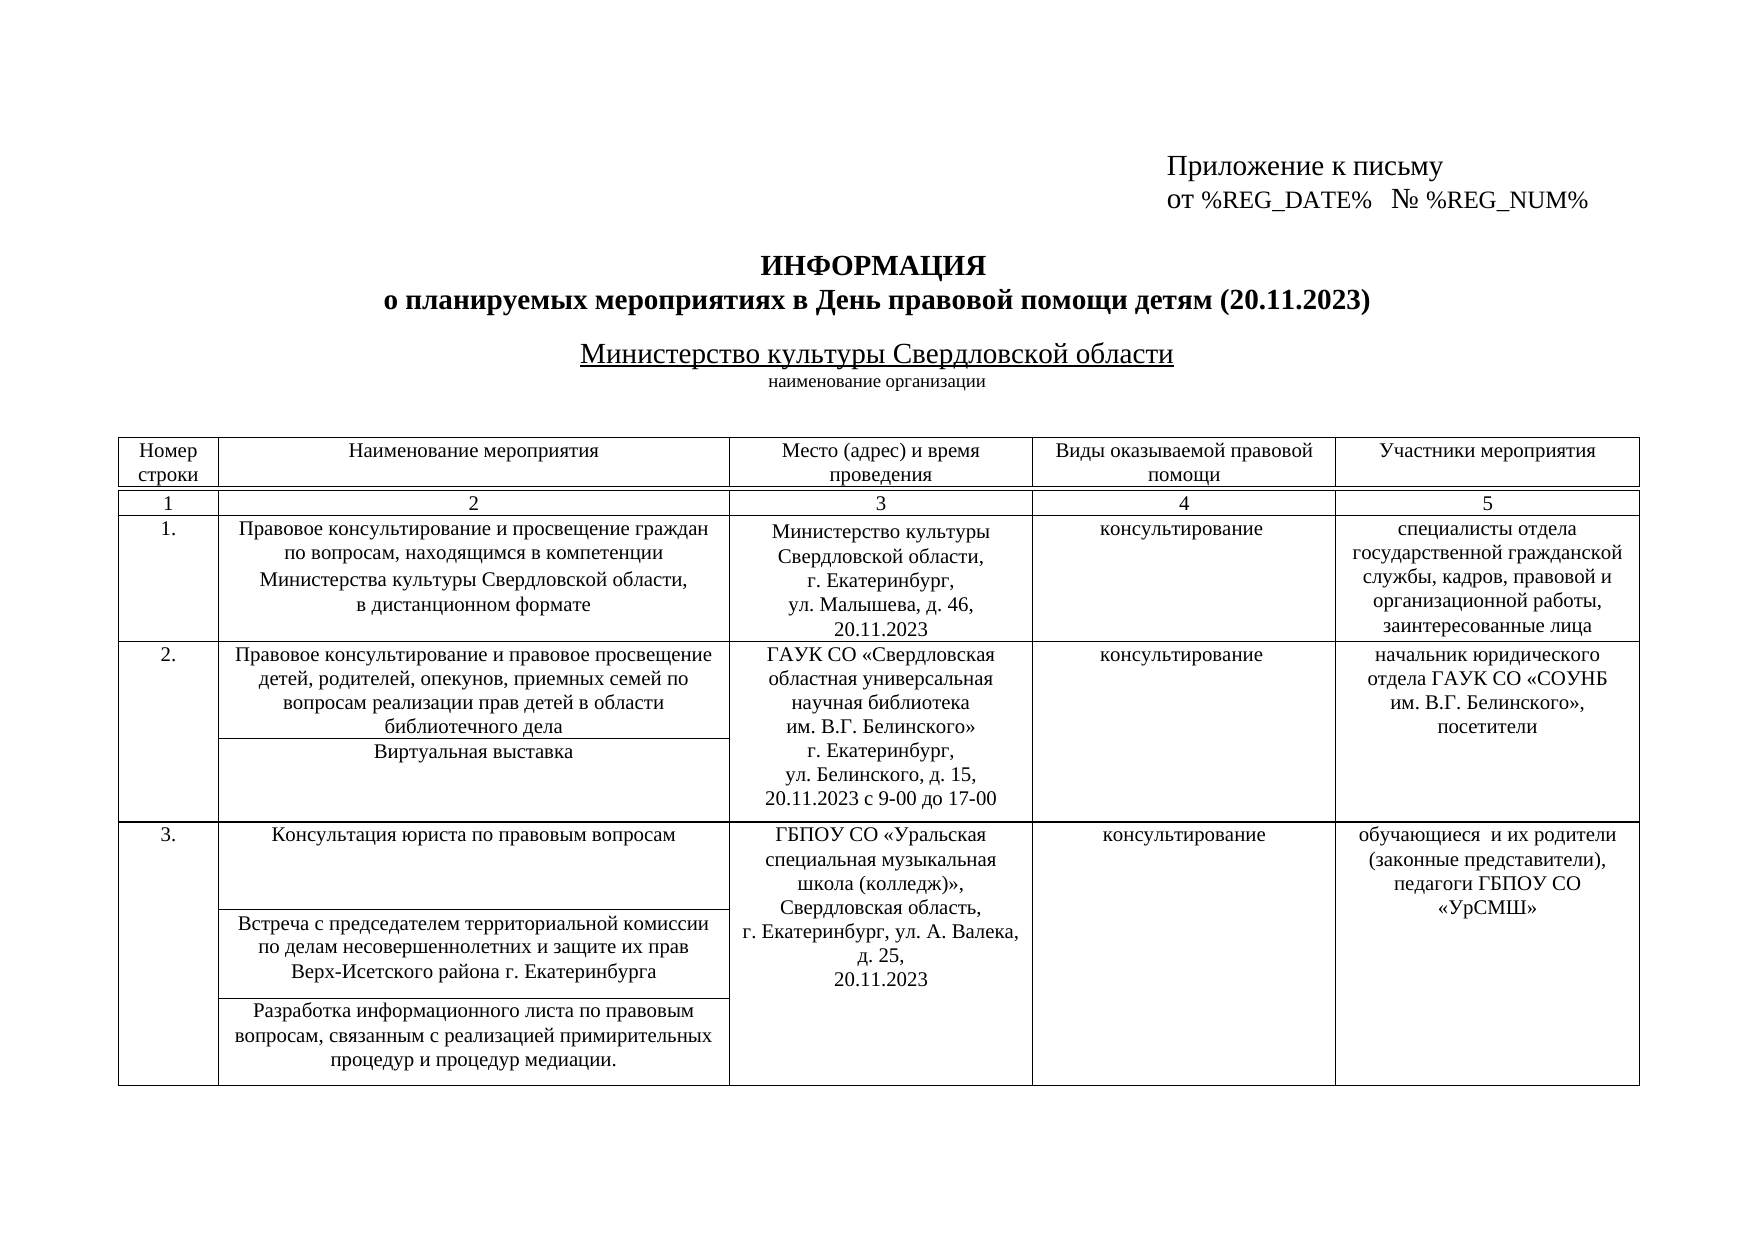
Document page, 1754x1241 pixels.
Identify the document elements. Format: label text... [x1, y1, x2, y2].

table_header 2 [219, 491, 729, 515]
table_cell начальник юридического отдела ГАУК СО «СОУНБ им. В.Г. Белинского», посетители [1336, 642, 1639, 821]
table_cell Правовое консультирование и просвещение граждан по вопросам, находящимся в компетенции Министерства культуры Свердловской области, в дистанционном формате [219, 516, 729, 641]
table_cell ГБПОУ СО «Уральская специальная музыкальная школа (колледж)», Свердловская область, г. Екатеринбург, ул. А. Валека, д. 25, 20.11.2023 [730, 823, 1032, 1085]
table_header Участники мероприятия [1336, 438, 1639, 486]
table_header 5 [1336, 491, 1639, 515]
table_header Виды оказываемой правовой помощи [1033, 438, 1335, 486]
table_cell Консультация юриста по правовым вопросам [219, 823, 729, 909]
table_cell обучающиеся и их родители (законные представители), педагоги ГБПОУ СО «УрСМШ» [1336, 823, 1639, 1085]
table_header 4 [1033, 491, 1335, 515]
table_header Наименование мероприятия [219, 438, 729, 486]
table_cell специалисты отдела государственной гражданской службы, кадров, правовой и организационной работы, заинтересованные лица [1336, 516, 1639, 641]
table_cell Встреча с председателем территориальной комиссии по делам несовершеннолетних и защите их прав Верх-Исетского района г. Екатеринбурга [219, 910, 729, 997]
table_cell ГАУК СО «Свердловская областная универсальная научная библиотека им. В.Г. Белинского» г. Екатеринбург, ул. Белинского, д. 15, 20.11.2023 с 9-00 до 17-00 [730, 642, 1032, 821]
table_cell консультирование [1033, 516, 1335, 641]
text ИНФОРМАЦИЯ [118, 248, 1636, 282]
text наименование организации [118, 370, 1636, 403]
table_header 3 [730, 491, 1032, 515]
text Министерство культуры Свердловской области [118, 336, 1636, 370]
table_cell Министерство культуры Свердловской области, г. Екатеринбург, ул. Малышева, д. 46, 20.11.2023 [730, 516, 1032, 641]
text о планируемых мероприятиях в День правовой помощи детям (20.11.2023) [118, 282, 1636, 315]
text Приложение к письму [1167, 148, 1636, 181]
table_cell 1. [119, 516, 218, 641]
text от %REG_DATE% № %REG_NUM% [1167, 181, 1636, 215]
table_cell Виртуальная выставка [219, 739, 729, 821]
table_header Номер строки [119, 438, 218, 486]
table_header 1 [119, 491, 218, 515]
table_cell 2. [119, 642, 218, 821]
table_cell Правовое консультирование и правовое просвещение детей, родителей, опекунов, приемных семей по вопросам реализации прав детей в области библиотечного дела [219, 642, 729, 738]
table_cell 3. [119, 823, 218, 1085]
table_header Место (адрес) и время проведения [730, 438, 1032, 486]
table_cell Разработка информационного листа по правовым вопросам, связанным с реализацией примирительных процедур и процедур медиации. [219, 999, 729, 1085]
table_cell консультирование [1033, 823, 1335, 1085]
table_cell консультирование [1033, 642, 1335, 821]
